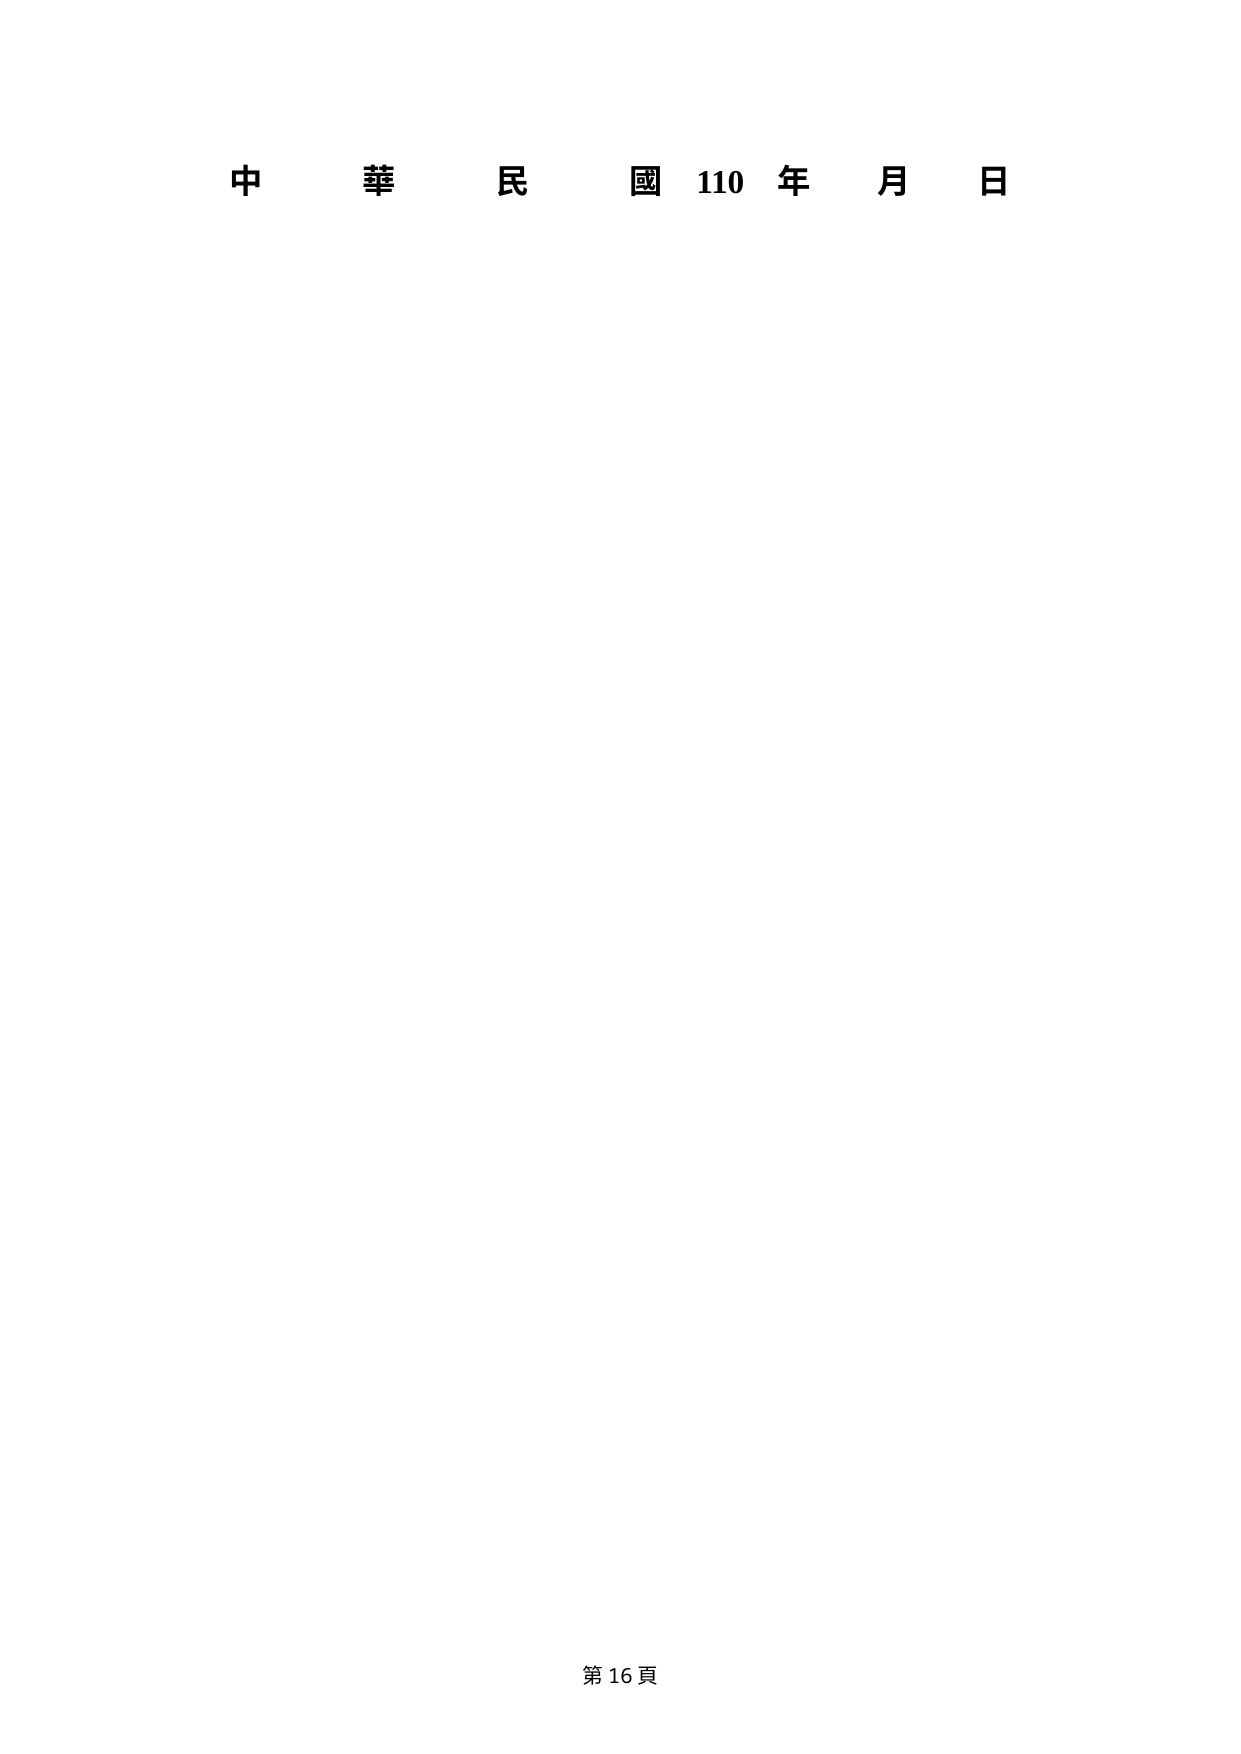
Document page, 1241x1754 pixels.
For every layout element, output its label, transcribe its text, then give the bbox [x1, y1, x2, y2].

text 中 華 民 國 110 年 月 日 [94, 137, 1146, 199]
